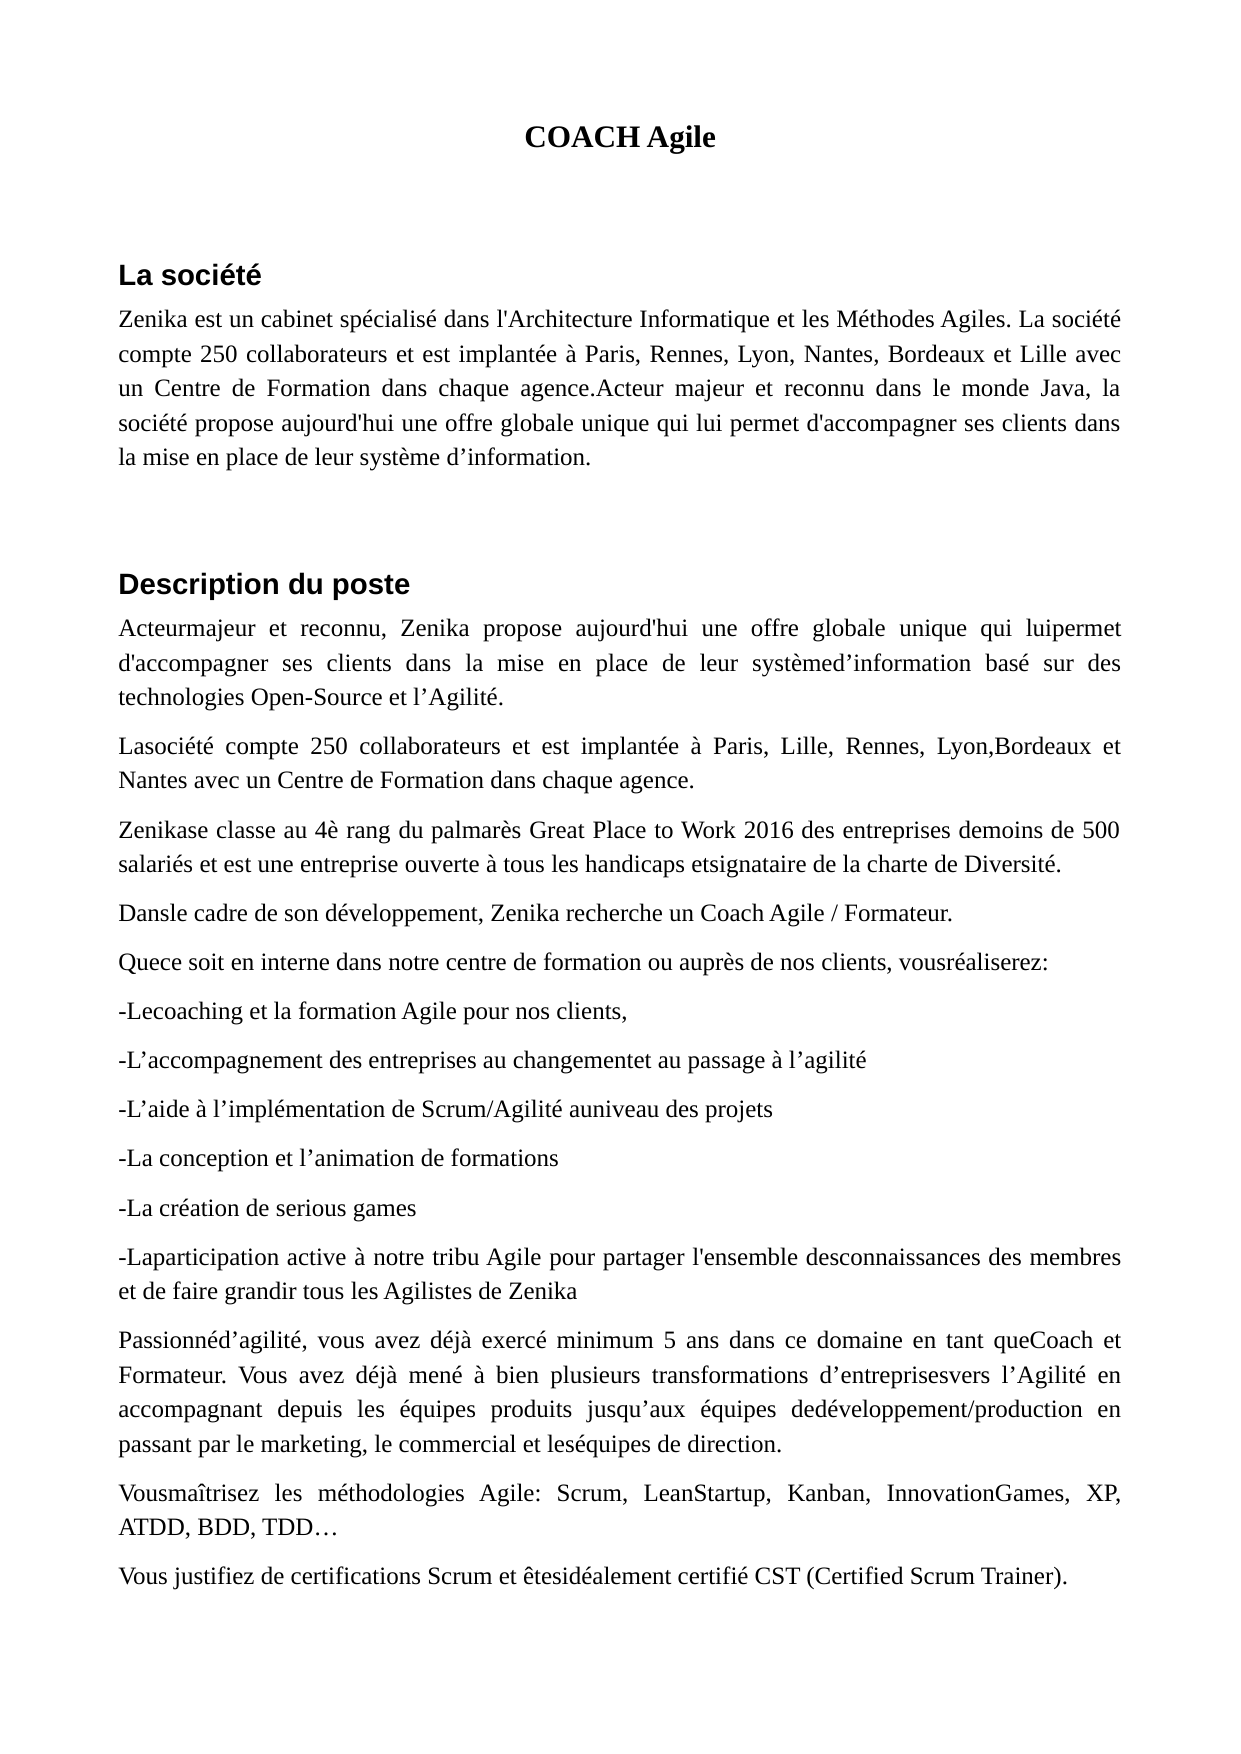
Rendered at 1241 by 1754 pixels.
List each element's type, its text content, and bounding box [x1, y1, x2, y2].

text Lasociété compte 250 collaborateurs et est implantée à Paris, Lille, Rennes, Lyon,Bordeaux et Nantes avec un Centre de Formation dans chaque agence. [118, 731, 1122, 794]
text -Lecoaching et la formation Agile pour nos clients, [118, 996, 1122, 1025]
text Dansle cadre de son développement, Zenika recherche un Coach Agile / Formateur. [118, 898, 1122, 927]
text Vousmaîtrisez les méthodologies Agile: Scrum, LeanStartup, Kanban, InnovationGames, XP, ATDD, BDD, TDD… [118, 1478, 1122, 1541]
text -Laparticipation active à notre tribu Agile pour partager l'ensemble desconnaissances des membres et de faire grandir tous les Agilistes de Zenika [118, 1242, 1122, 1305]
subtitle Description du poste [118, 567, 1122, 601]
text Passionnéd’agilité, vous avez déjà exercé minimum 5 ans dans ce domaine en tant queCoach et Formateur. Vous avez déjà mené à bien plusieurs transformations d’entreprisesvers l’Agilité en accompagnant depuis les équipes produits jusqu’aux équipes dedéveloppement/production en passant par le marketing, le commercial et leséquipes de direction. [118, 1325, 1122, 1457]
text Quece soit en interne dans notre centre de formation ou auprès de nos clients, vousréaliserez: [118, 947, 1122, 976]
text -L’accompagnement des entreprises au changementet au passage à l’agilité [118, 1045, 1122, 1074]
text Acteurmajeur et reconnu, Zenika propose aujourd'hui une offre globale unique qui luipermet d'accompagner ses clients dans la mise en place de leur systèmed’information basé sur des technologies Open-Source et l’Agilité. [118, 613, 1122, 711]
text Vous justifiez de certifications Scrum et êtesidéalement certifié CST (Certified Scrum Trainer). [118, 1561, 1122, 1590]
subtitle La société [118, 258, 1122, 292]
text COACH Agile [118, 118, 1122, 154]
text -La création de serious games [118, 1193, 1122, 1221]
text -L’aide à l’implémentation de Scrum/Agilité auniveau des projets [118, 1094, 1122, 1123]
text -La conception et l’animation de formations [118, 1143, 1122, 1172]
text Zenika est un cabinet spécialisé dans l'Architecture Informatique et les Méthodes Agiles. La société compte 250 collaborateurs et est implantée à Paris, Rennes, Lyon, Nantes, Bordeaux et Lille avec un Centre de Formation dans chaque agence.Acteur majeur et reconnu dans le monde Java, la société propose aujourd'hui une offre globale unique qui lui permet d'accompagner ses clients dans la mise en place de leur système d’information. [118, 304, 1122, 471]
text Zenikase classe au 4è rang du palmarès Great Place to Work 2016 des entreprises demoins de 500 salariés et est une entreprise ouverte à tous les handicaps etsignataire de la charte de Diversité. [118, 815, 1122, 878]
